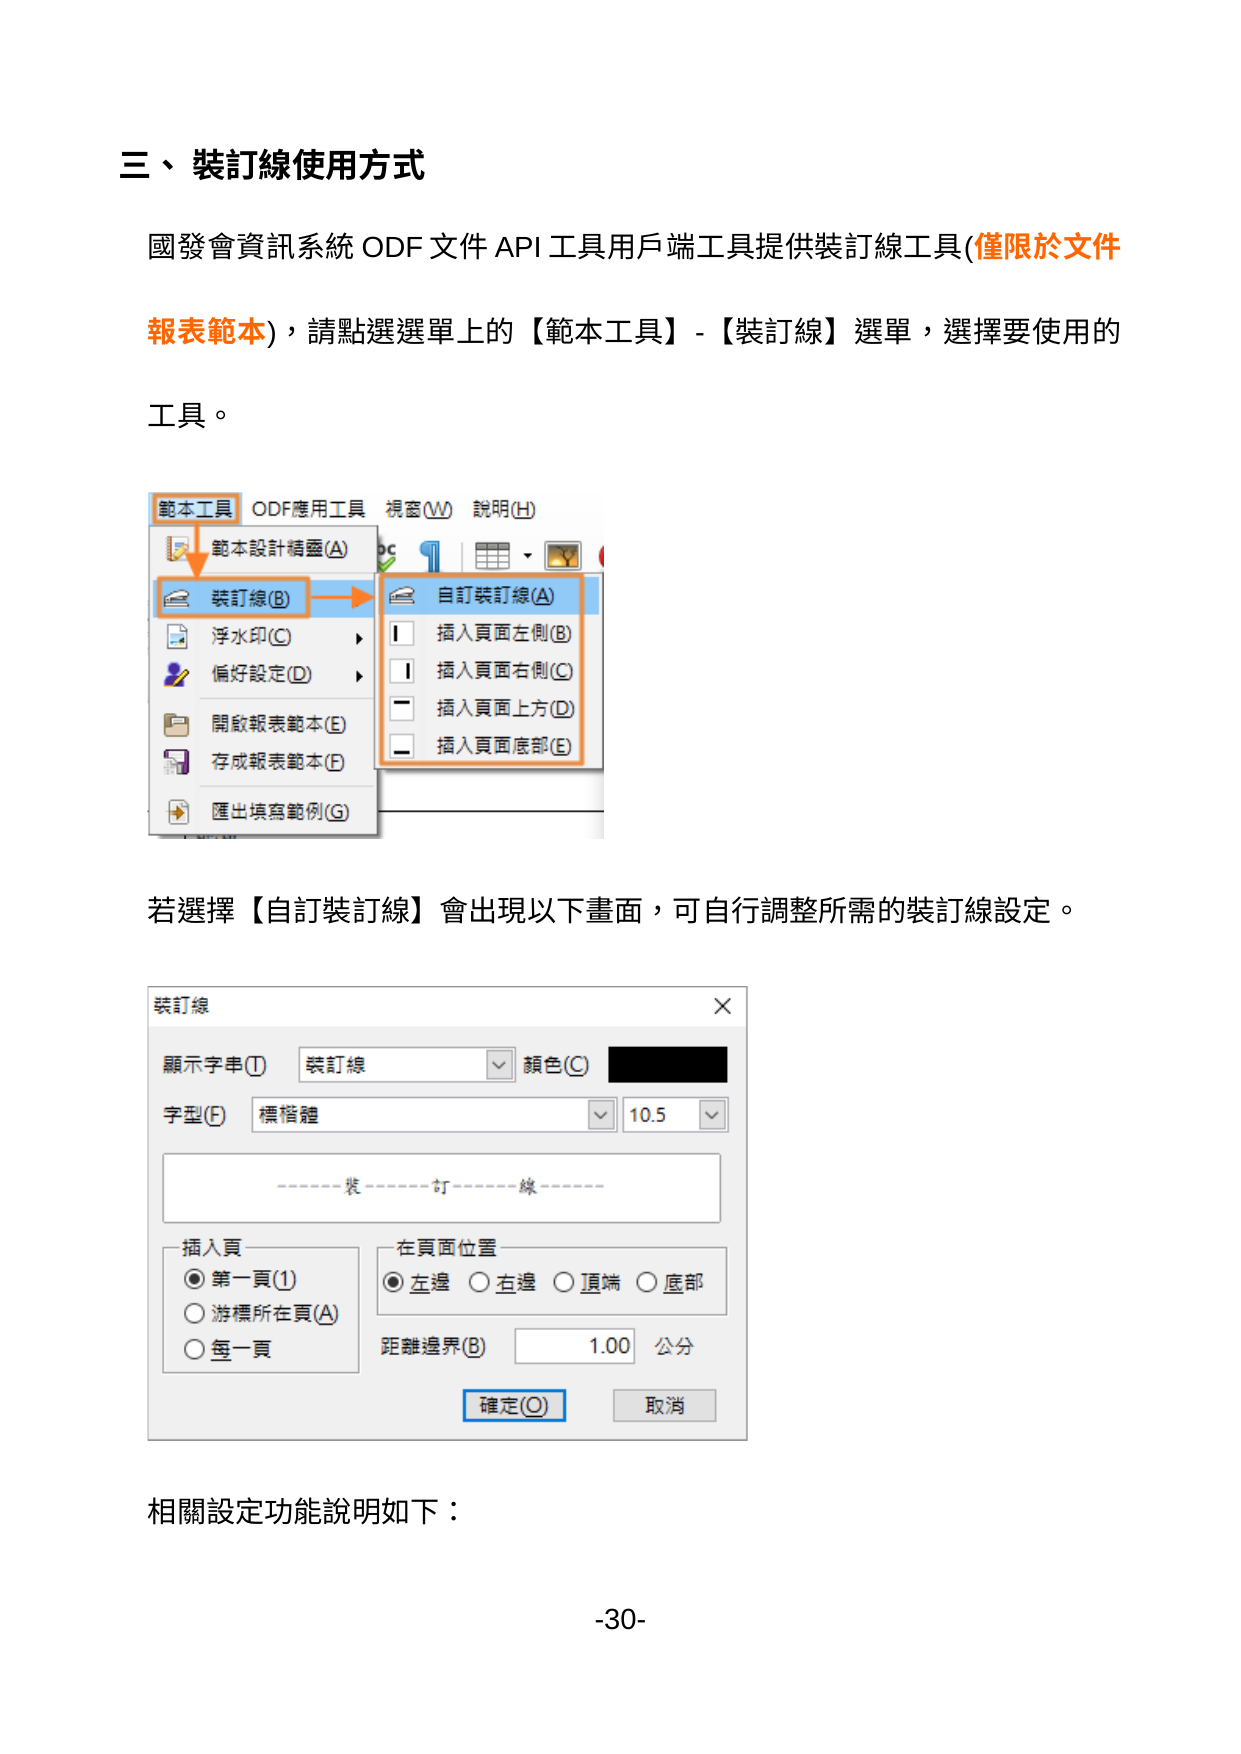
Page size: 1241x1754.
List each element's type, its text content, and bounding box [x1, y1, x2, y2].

text 若選擇【自訂裝訂線】會出現以下畫面，可自行調整所需的裝訂線設定。 [148, 887, 1122, 929]
text 相關設定功能說明如下： [148, 1489, 1122, 1531]
picture [147, 986, 748, 1441]
subtitle 裝訂線使用方式 [118, 139, 1122, 187]
text 國發會資訊系統ODF文件API工具用戶端工具提供裝訂線工具(僅限於文件報表範本)，請點選選單上的【範本工具】-【裝訂線】選單，選擇要使用的工具。 [148, 224, 1122, 435]
picture [147, 492, 604, 839]
